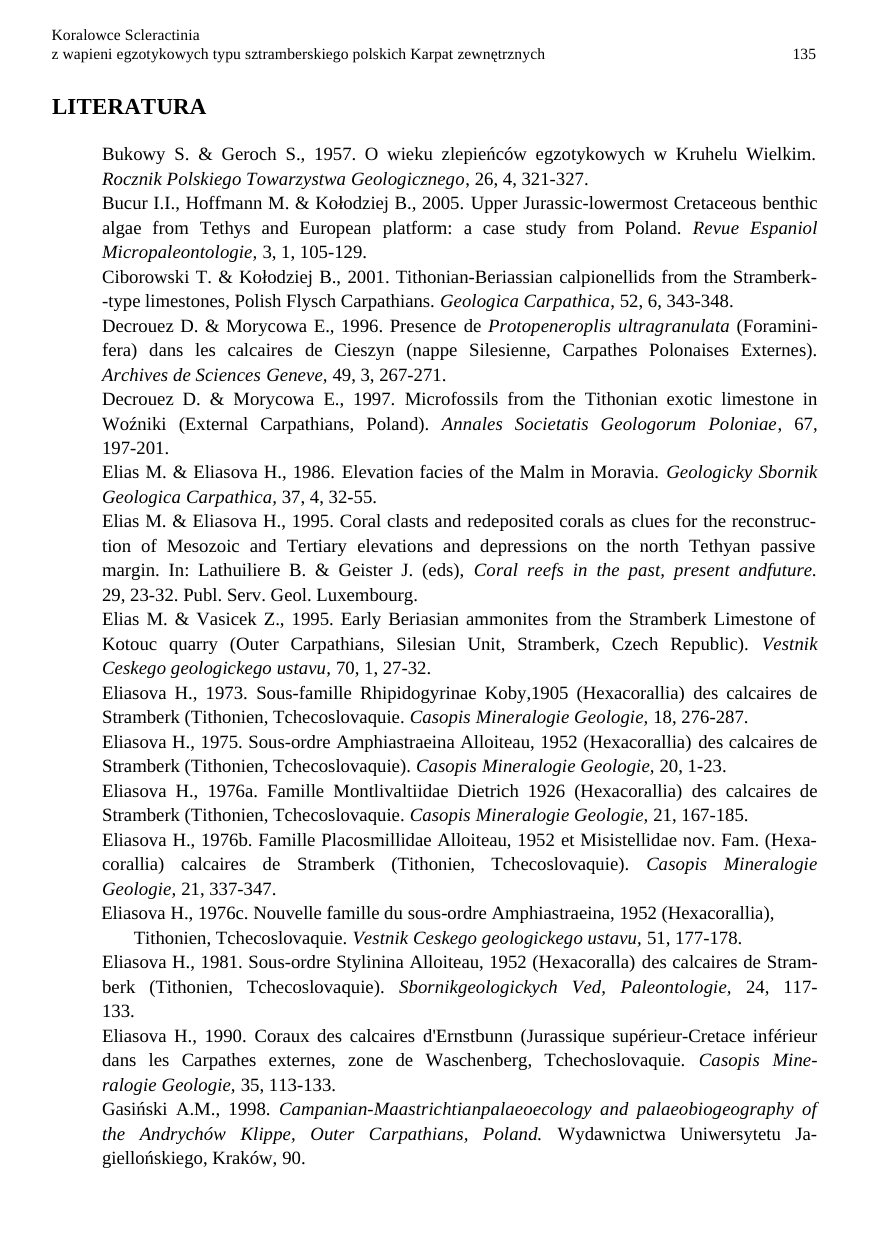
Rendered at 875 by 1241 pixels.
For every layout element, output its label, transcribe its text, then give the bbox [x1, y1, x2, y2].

text Koralowce Scleractinia [51, 27, 827, 43]
text Eliasova H., 1975. Sous-ordre Amphiastraeina Alloiteau, 1952 (Hexacorallia) des calcaires de Stramberk (Tithonien, Tchecoslovaquie). Casopis Mineralogie Geologie, 20, 1-23. [102, 729, 818, 778]
text Gasiński A.M., 1998. Campanian-Maastrichtianpalaeoecology and palaeobiogeography of the Andrychów Klippe, Outer Carpathians, Poland. Wydawnictwa Uniwersytetu Ja- giellońskiego, Kraków, 90. [102, 1096, 818, 1169]
text Bucur I.I., Hoffmann M. & Kołodziej B., 2005. Upper Jurassic-lowermost Cretaceous benthic algae from Tethys and European platform: a case study from Poland. Revue Espaniol Micropaleontologie, 3, 1, 105-129. [102, 190, 818, 263]
text Eliasova H., 1976a. Famille Montlivaltiidae Dietrich 1926 (Hexacorallia) des calcaires de Stramberk (Tithonien, Tchecoslovaquie. Casopis Mineralogie Geologie, 21, 167-185. [102, 778, 818, 827]
text z wapieni egzotykowych typu sztramberskiego polskich Karpat zewnętrznych 135 [51, 47, 827, 62]
text Decrouez D. & Morycowa E., 1996. Presence de Protopeneroplis ultragranulata (Foramini- fera) dans les calcaires de Cieszyn (nappe Silesienne, Carpathes Polonaises Externes). Archives de Sciences Geneve, 49, 3, 267-271. [102, 312, 818, 386]
text Elias M. & Vasicek Z., 1995. Early Beriasian ammonites from the Stramberk Limestone of Kotouc quarry (Outer Carpathians, Silesian Unit, Stramberk, Czech Republic). Vestnik Ceskego geologickego ustavu, 70, 1, 27-32. [102, 606, 818, 680]
text Eliasova H., 1976b. Famille Placosmillidae Alloiteau, 1952 et Misistellidae nov. Fam. (Hexa- corallia) calcaires de Stramberk (Tithonien, Tchecoslovaquie). Casopis Mineralogie Geologie, 21, 337-347. [102, 827, 818, 900]
text Eliasova H., 1981. Sous-ordre Stylinina Alloiteau, 1952 (Hexacoralla) des calcaires de Stram- berk (Tithonien, Tchecoslovaquie). Sbornikgeologickych Ved, Paleontologie, 24, 117- 133. [102, 949, 818, 1022]
text Eliasova H., 1976c. Nouvelle famille du sous-ordre Amphiastraeina, 1952 (Hexacorallia), Tithonien, Tchecoslovaquie. Vestnik Ceskego geologickego ustavu, 51, 177-178. [52, 900, 824, 949]
text Eliasova H., 1990. Coraux des calcaires d'Ernstbunn (Jurassique supérieur-Cretace inférieur dans les Carpathes externes, zone de Waschenberg, Tchechoslovaquie. Casopis Mine- ralogie Geologie, 35, 113-133. [102, 1022, 818, 1096]
subtitle LITERATURA [52, 96, 824, 119]
text Bukowy S. & Geroch S., 1957. O wieku zlepieńców egzotykowych w Kruhelu Wielkim. Rocznik Polskiego Towarzystwa Geologicznego, 26, 4, 321-327. [102, 141, 818, 190]
text Elias M. & Eliasova H., 1986. Elevation facies of the Malm in Moravia. Geologicky Sbornik Geologica Carpathica, 37, 4, 32-55. [102, 459, 818, 508]
text Ciborowski T. & Kołodziej B., 2001. Tithonian-Beriassian calpionellids from the Stramberk- -type limestones, Polish Flysch Carpathians. Geologica Carpathica, 52, 6, 343-348. [102, 263, 818, 312]
text Decrouez D. & Morycowa E., 1997. Microfossils from the Tithonian exotic limestone in Woźniki (External Carpathians, Poland). Annales Societatis Geologorum Poloniae, 67, 197-201. [102, 386, 818, 459]
text Eliasova H., 1973. Sous-famille Rhipidogyrinae Koby,1905 (Hexacorallia) des calcaires de Stramberk (Tithonien, Tchecoslovaquie. Casopis Mineralogie Geologie, 18, 276-287. [102, 680, 818, 729]
text Elias M. & Eliasova H., 1995. Coral clasts and redeposited corals as clues for the reconstruc- tion of Mesozoic and Tertiary elevations and depressions on the north Tethyan passive margin. In: Lathuiliere B. & Geister J. (eds), Coral reefs in the past, present andfuture. 29, 23-32. Publ. Serv. Geol. Luxembourg. [102, 508, 818, 606]
